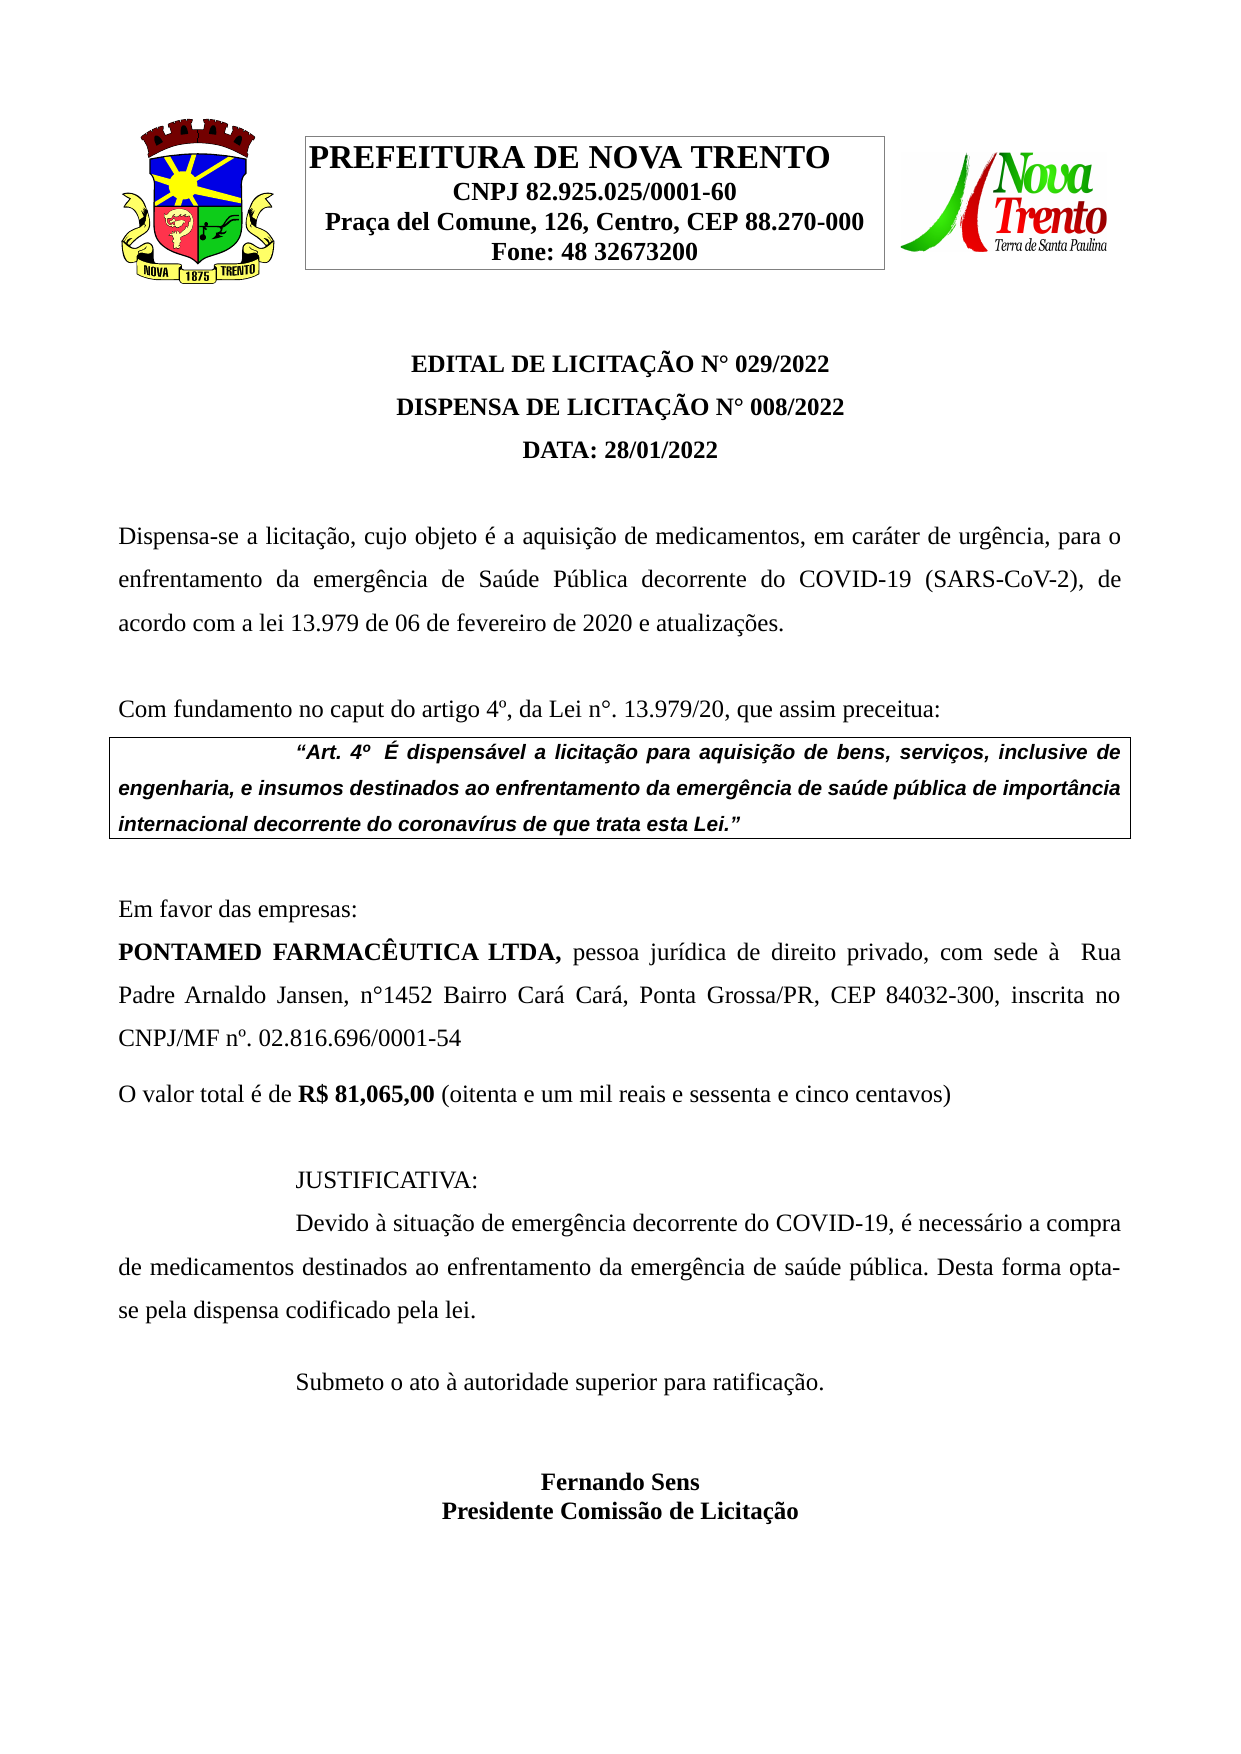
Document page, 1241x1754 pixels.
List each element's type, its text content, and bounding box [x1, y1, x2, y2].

text EDITAL DE LICITAÇÃO N° 029/2022 [118, 349, 1122, 378]
text Presidente Comissão de Licitação [118, 1496, 1122, 1525]
text DISPENSA DE LICITAÇÃO N° 008/2022 [118, 392, 1122, 421]
text DATA: 28/01/2022 [118, 435, 1122, 464]
text Dispensa-se a licitação, cujo objeto é a aquisição de medicamentos, em caráter de urgência, para o enfrentamento da emergência de Saúde Pública decorrente do COVID-19 (SARS-CoV-2), de acordo com a lei 13.979 de 06 de fevereiro de 2020 e atualizações. [118, 521, 1122, 636]
text Com fundamento no caput do artigo 4º, da Lei n°. 13.979/20, que assim preceitua: [118, 694, 1122, 723]
text “Art. 4º É dispensável a licitação para aquisição de bens, serviços, inclusive de engenharia, e insumos destinados ao enfrentamento da emergência de saúde pública de importância internacional decorrente do coronavírus de que trata esta Lei.” [110, 738, 1130, 838]
text Submeto o ato à autoridade superior para ratificação. [118, 1367, 1122, 1395]
text PONTAMED FARMACÊUTICA LTDA, pessoa jurídica de direito privado, com sede à Rua Padre Arnaldo Jansen, n°1452 Bairro Cará Cará, Ponta Grossa/PR, CEP 84032-300, inscrita no CNPJ/MF nº. 02.816.696/0001-54 [118, 937, 1122, 1052]
text Em favor das empresas: [118, 894, 1122, 923]
text JUSTIFICATIVA: [118, 1165, 1122, 1194]
text Devido à situação de emergência decorrente do COVID-19, é necessário a compra de medicamentos destinados ao enfrentamento da emergência de saúde pública. Desta forma opta-se pela dispensa codificado pela lei. [118, 1208, 1122, 1323]
text Fernando Sens [118, 1467, 1122, 1496]
text O valor total é de R$ 81,065,00 (oitenta e um mil reais e sessenta e cinco centavos) [118, 1079, 1122, 1108]
